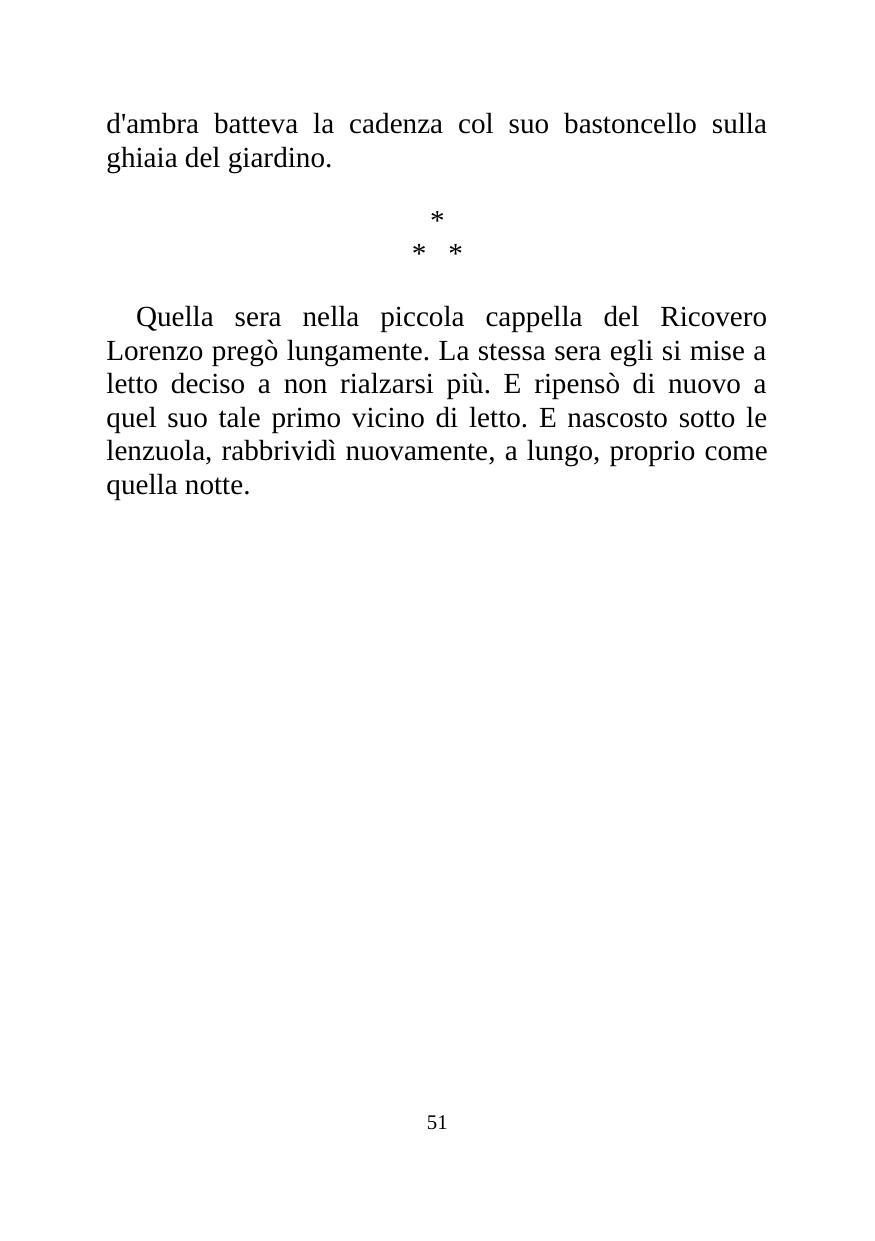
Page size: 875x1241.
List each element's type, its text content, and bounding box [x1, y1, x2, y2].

text Quella sera nella piccola cappella del Ricovero Lorenzo pregò lungamente. La stessa sera egli si mise a letto deciso a non rialzarsi più. E ripensò di nuovo a quel suo tale primo vicino di letto. E nascosto sotto le lenzuola, rabbrividì nuovamente, a lungo, proprio come quella notte. [106, 299, 768, 501]
text d'ambra batteva la cadenza col suo bastoncello sulla ghiaia del giardino. [106, 106, 768, 173]
text * * * [106, 203, 768, 270]
